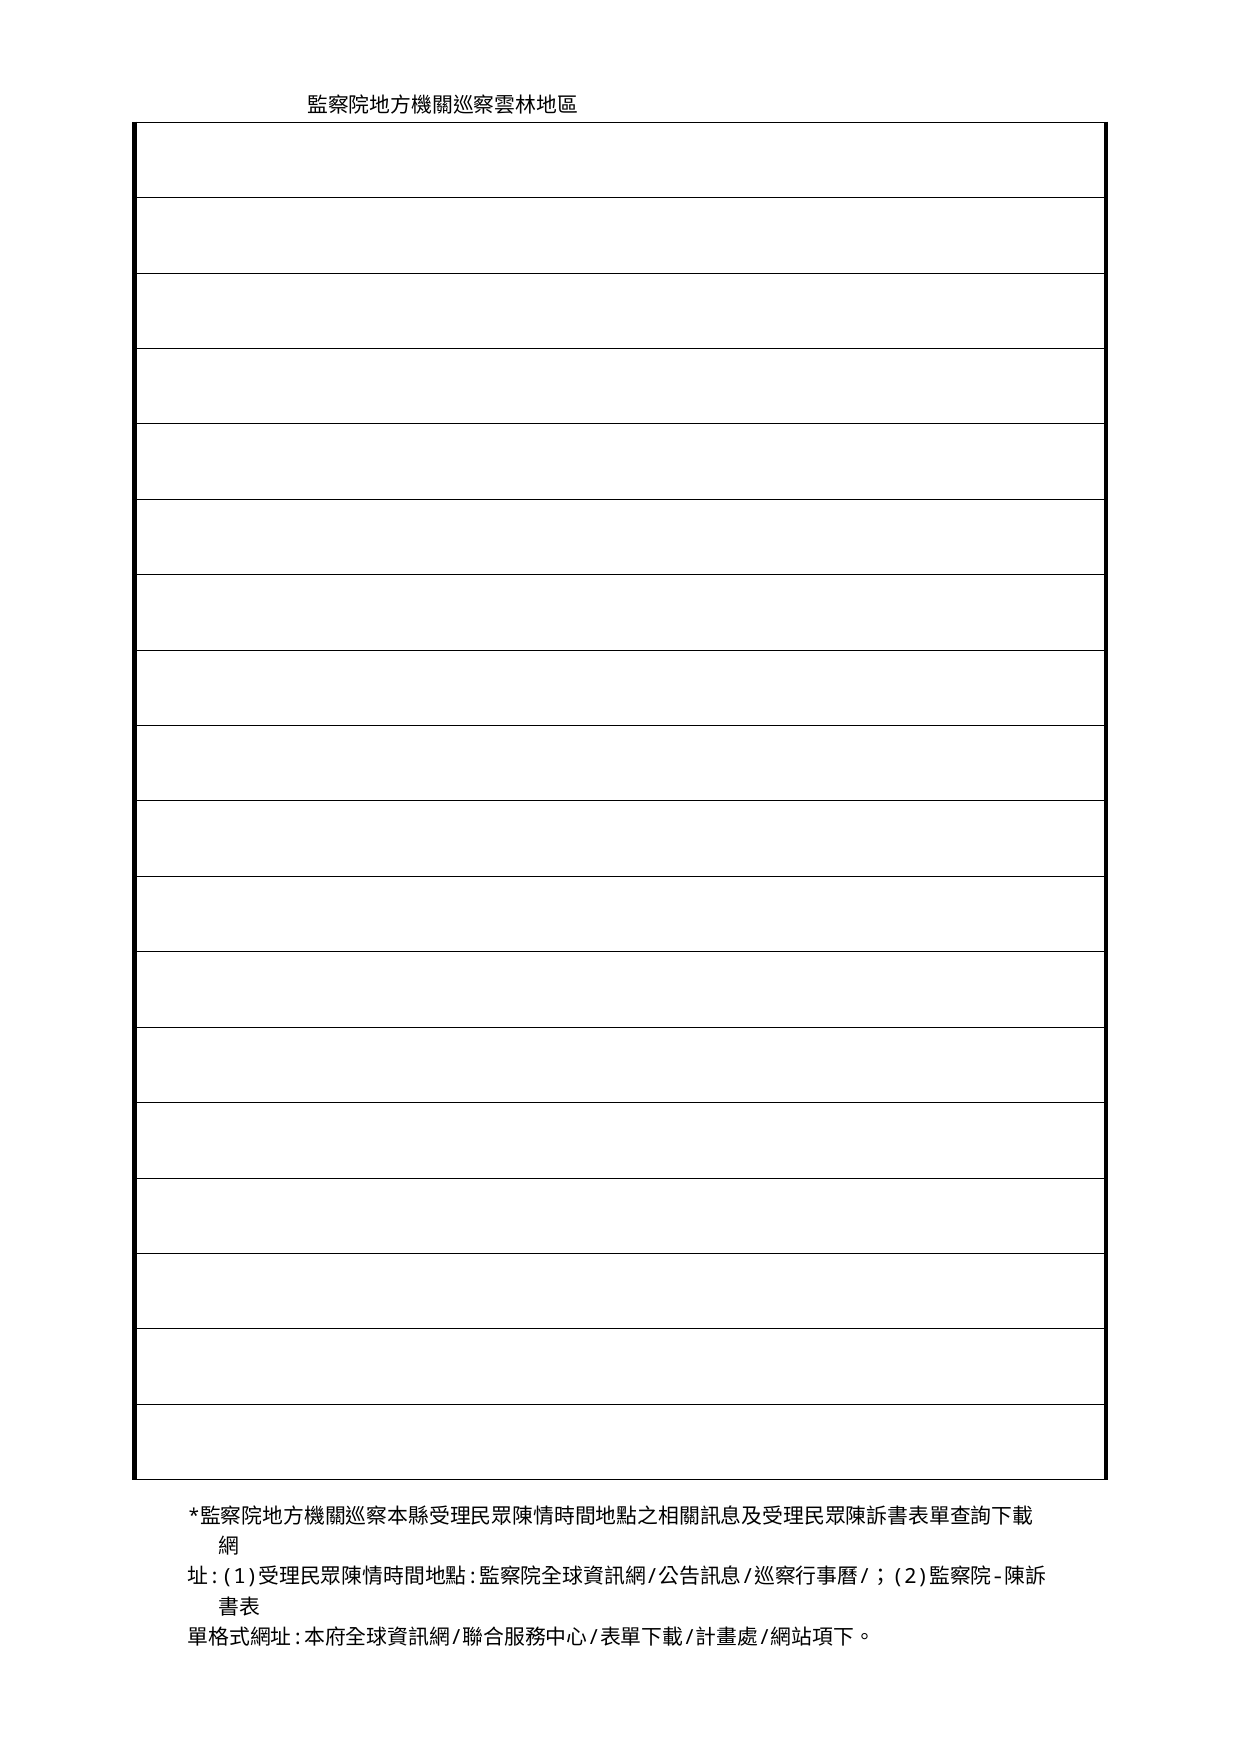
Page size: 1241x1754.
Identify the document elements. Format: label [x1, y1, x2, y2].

table_cell [137, 1329, 1104, 1404]
table_cell [137, 1405, 1104, 1479]
table_cell [137, 123, 1104, 197]
table_cell [137, 651, 1104, 725]
table_cell [137, 500, 1104, 574]
table_cell [137, 801, 1104, 876]
table_cell [137, 198, 1104, 272]
table_cell [137, 349, 1104, 423]
table_cell [137, 952, 1104, 1027]
table_cell [137, 424, 1104, 499]
table_cell [137, 274, 1104, 348]
table_cell [137, 877, 1104, 951]
table_cell [137, 1028, 1104, 1102]
table_cell [137, 575, 1104, 649]
table_cell [137, 1103, 1104, 1177]
table_cell [137, 726, 1104, 800]
table_cell [137, 1179, 1104, 1253]
table_cell [137, 1254, 1104, 1328]
